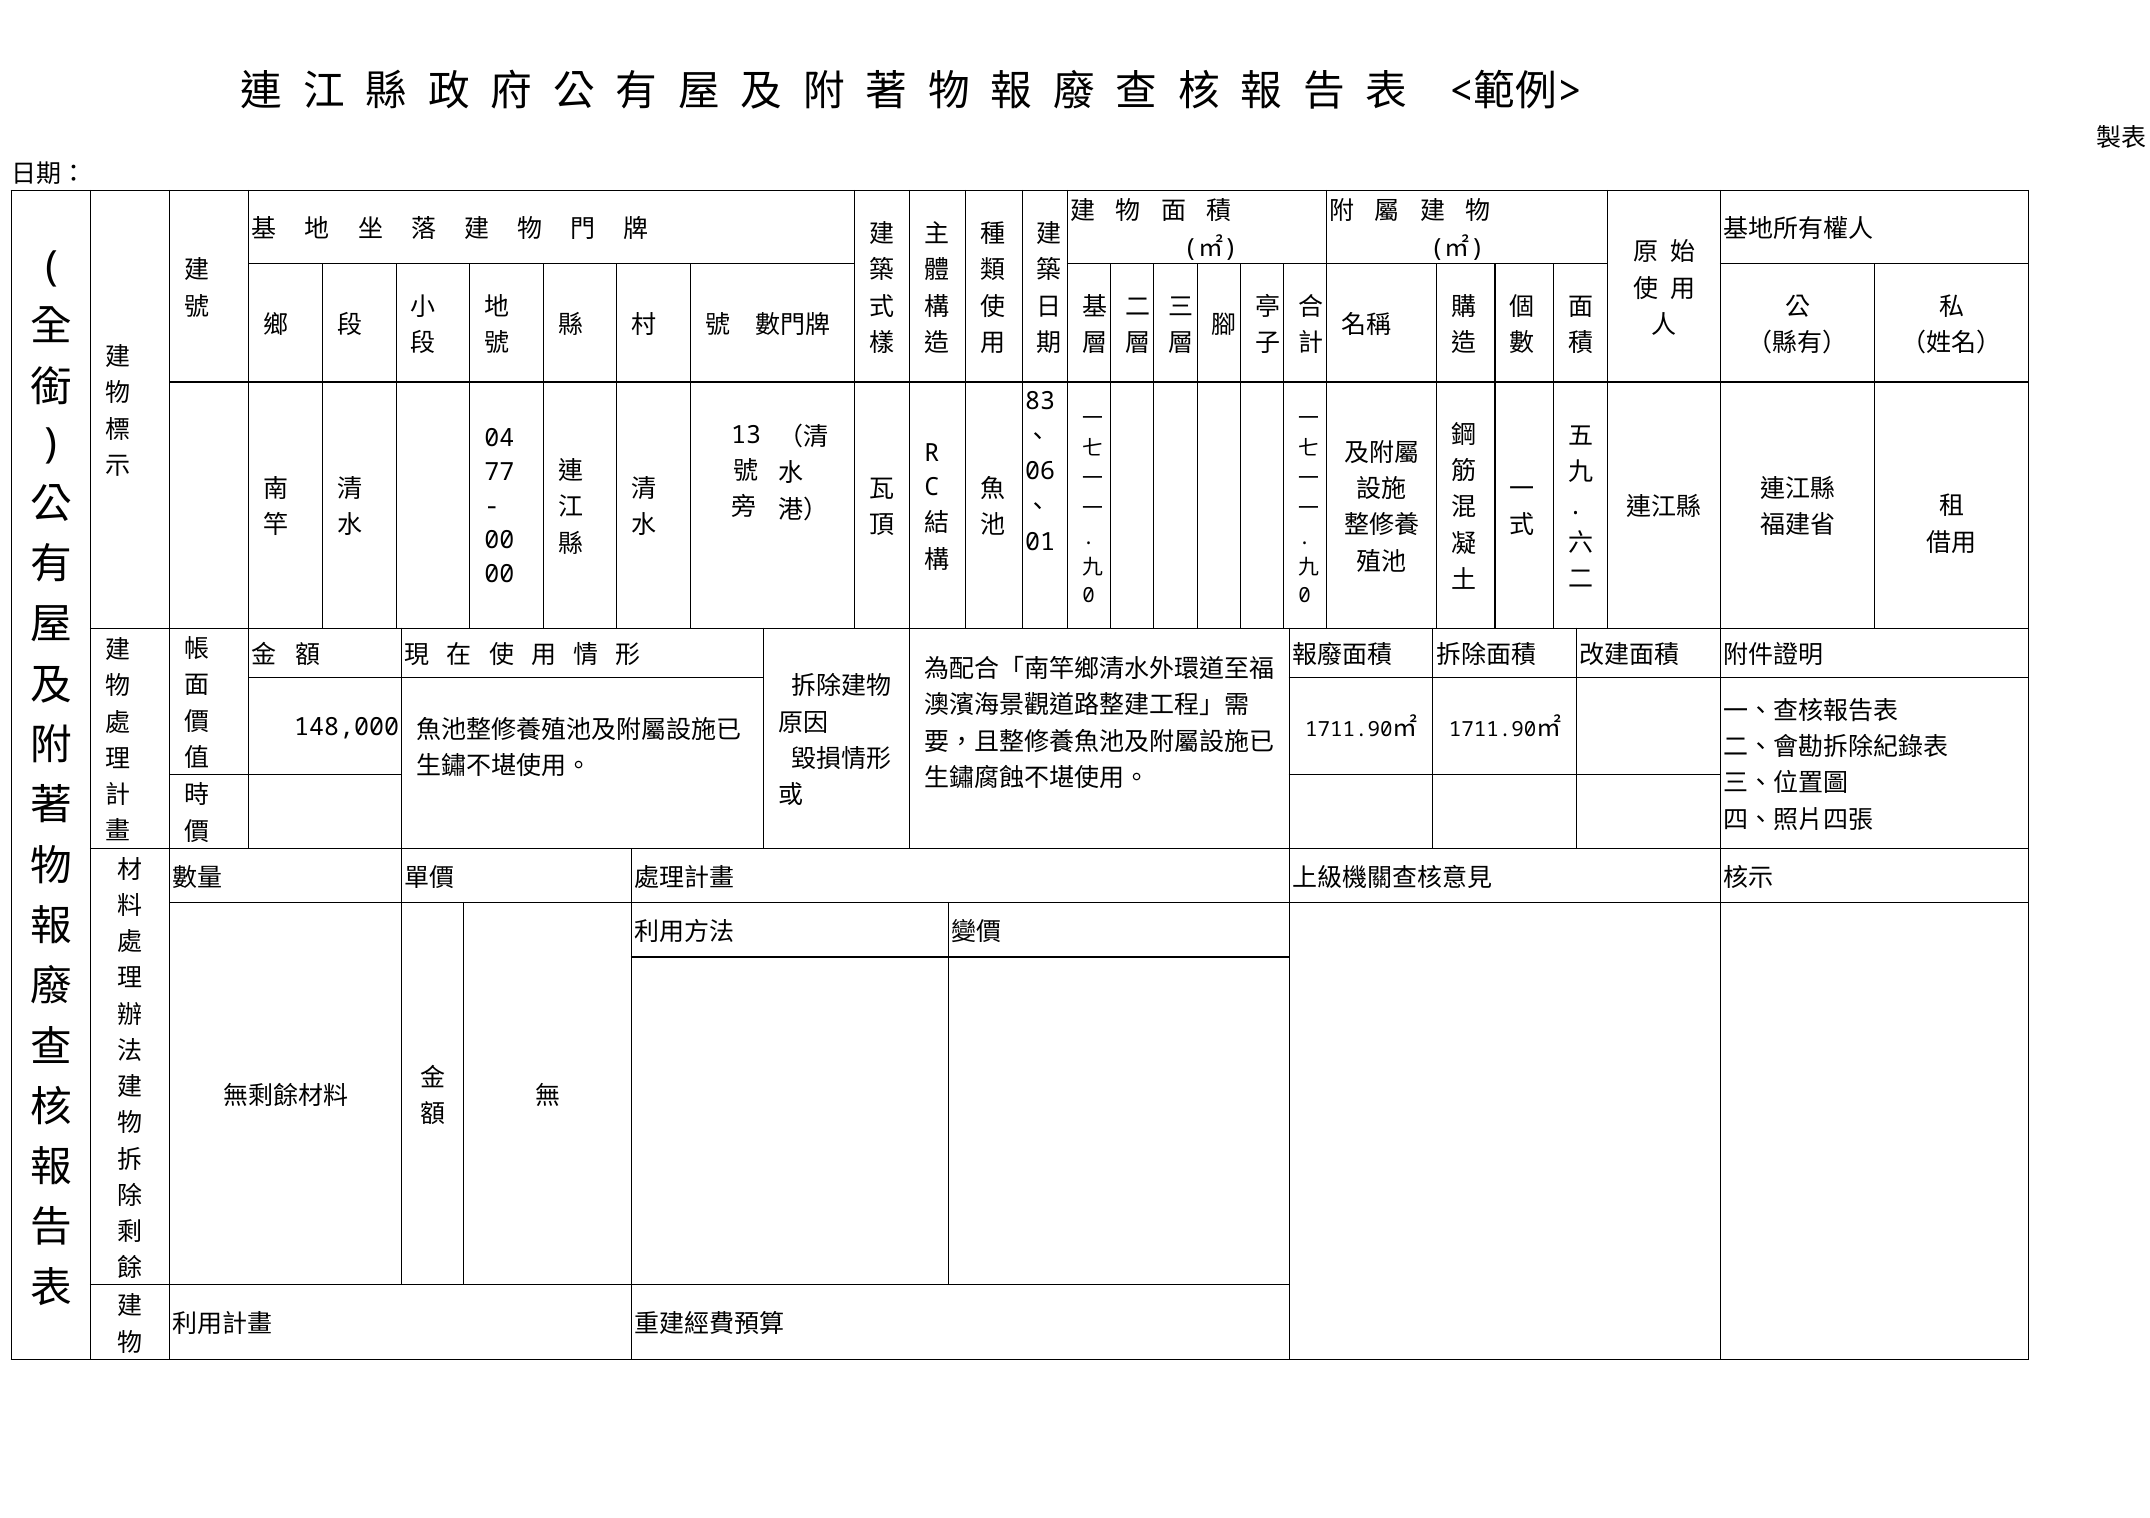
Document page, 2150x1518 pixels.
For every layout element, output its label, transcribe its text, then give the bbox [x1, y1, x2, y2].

table_header 建物面積 (㎡) [1068, 191, 1326, 263]
table_cell 租 借用 [1875, 383, 2028, 627]
table_cell 地號 [470, 264, 543, 381]
table_cell 五九.六二 [1554, 383, 1607, 627]
table_cell 一七一一.九0 [1068, 383, 1110, 627]
table_cell 清水 [617, 383, 690, 627]
table_header 基地坐落建物門牌 [249, 191, 854, 263]
table_cell 帳面價值 [170, 629, 248, 773]
table_header 附屬建物 (㎡) [1327, 191, 1607, 263]
table_cell 清水 [323, 383, 396, 627]
table_cell 一式 [1496, 383, 1553, 627]
table_cell [1111, 383, 1153, 627]
table_cell 利用方法 [632, 903, 948, 956]
table_header 建物標示 [91, 191, 169, 627]
table_cell [249, 775, 401, 848]
table_cell 魚池整修養殖池及附屬設施已生鏽不堪使用。 [402, 678, 763, 848]
table_cell 核示 [1721, 849, 2028, 902]
table_cell 小段 [397, 264, 469, 381]
table_header 種類使用 [966, 191, 1022, 381]
table_cell 上級機關查核意見 [1290, 849, 1720, 902]
table_cell [397, 383, 469, 627]
table_cell 購造 [1437, 264, 1494, 381]
table_cell 魚池 [966, 383, 1022, 627]
table_cell 無 [464, 903, 631, 1284]
table_cell 南竿 [249, 383, 322, 627]
table_header 基地所有權人 [1721, 191, 2028, 263]
table_cell 拆除面積 [1433, 629, 1576, 677]
table_cell 附件證明 [1721, 629, 2028, 677]
table_cell 時價 [170, 775, 248, 848]
table_cell 二層 [1111, 264, 1153, 381]
table_cell 號 數門牌 [691, 264, 854, 381]
table_cell 材料處理辦法 建物拆除剩餘 [91, 849, 169, 1284]
table_cell 數量 [170, 849, 401, 902]
table_header 主體構造 [910, 191, 965, 381]
table_cell [632, 958, 948, 1284]
table_cell 處理計畫 [632, 849, 1289, 902]
text 連 江 縣 政 府 公 有 屋 及 附 著 物 報 廢 查 核 報 告 表 <範例> [11, 57, 2150, 117]
table_cell 改建面積 [1577, 629, 1720, 677]
table_header 建築日期 [1023, 191, 1067, 381]
table_cell 83、 06、 01 [1023, 383, 1067, 627]
table_cell 148,000 [249, 678, 401, 773]
table_cell 鄉 [249, 264, 322, 381]
table_cell 建物 [91, 1285, 169, 1359]
table_cell [1433, 775, 1576, 848]
table_cell 段 [323, 264, 396, 381]
table_cell 及附屬設施 整修養殖池 [1327, 383, 1436, 627]
table_header 建築式樣 [855, 191, 909, 381]
table_cell 拆除建物原因 毀損情形或 [764, 629, 909, 848]
table_cell 1711.90㎡ [1433, 678, 1576, 773]
table_cell [170, 383, 248, 627]
table_header (全銜) 公 有 屋 及 附 著 物 報 廢 查 核 報 告 表 [12, 191, 90, 1359]
table_cell [1154, 383, 1197, 627]
table_cell 面積 [1554, 264, 1607, 381]
table_cell 0477-0000 [470, 383, 543, 627]
table_header 建號 [170, 191, 248, 381]
table_cell 金額 [249, 629, 401, 677]
table_cell 個數 [1496, 264, 1553, 381]
table_cell 報廢面積 [1290, 629, 1432, 677]
table_cell 連江縣 [1608, 383, 1720, 627]
table_cell [1290, 903, 1720, 1359]
table_cell [1198, 383, 1240, 627]
table_cell 腳 [1198, 264, 1240, 381]
table_cell 連江縣 [544, 383, 616, 627]
table_cell （清水港） [764, 383, 854, 627]
table_cell [1577, 678, 1720, 773]
table_cell 村 [617, 264, 690, 381]
table_cell 重建經費預算 [632, 1285, 1289, 1359]
table_cell 亭子 [1241, 264, 1283, 381]
text 製表日期： [11, 117, 2150, 190]
table_cell 連江縣 福建省 [1721, 383, 1874, 627]
table_cell [1721, 903, 2028, 1359]
table_cell 無剩餘材料 [170, 903, 401, 1284]
table_cell 合計 [1284, 264, 1326, 381]
table_cell 單價 [402, 849, 631, 902]
table_cell R C結構 [910, 383, 965, 627]
table_cell 建物處理計畫 [91, 629, 169, 848]
table_cell [1290, 775, 1432, 848]
table_cell 現在使用情形 [402, 629, 763, 677]
table_cell 一七一一.九0 [1284, 383, 1326, 627]
table_cell 名稱 [1327, 264, 1436, 381]
table_cell 基層 [1068, 264, 1110, 381]
table_cell 為配合「南竿鄉清水外環道至福澳濱海景觀道路整建工程」需要，且整修養魚池及附屬設施已生鏽腐蝕不堪使用。 [910, 629, 1289, 848]
table_cell [1577, 775, 1720, 848]
table_cell [1241, 383, 1283, 627]
table_cell [949, 958, 1289, 1284]
table_header 原 始 使 用人 [1608, 191, 1720, 381]
table_cell 1711.90㎡ [1290, 678, 1432, 773]
table_cell 13 號 旁 [691, 383, 764, 627]
table_cell 縣 [544, 264, 616, 381]
table_cell 利用計畫 [170, 1285, 631, 1359]
table_cell 私 （姓名） [1875, 264, 2028, 381]
table_cell 瓦頂 [855, 383, 909, 627]
table_cell 變價 [949, 903, 1289, 956]
table_cell 金 額 [402, 903, 463, 1284]
table_cell 公 （縣有） [1721, 264, 1874, 381]
table_cell 一、查核報告表 二、會勘拆除紀錄表 三、位置圖 四、照片四張 [1721, 678, 2028, 848]
table_cell 鋼筋混凝土 [1437, 383, 1494, 627]
table_cell 三層 [1154, 264, 1197, 381]
